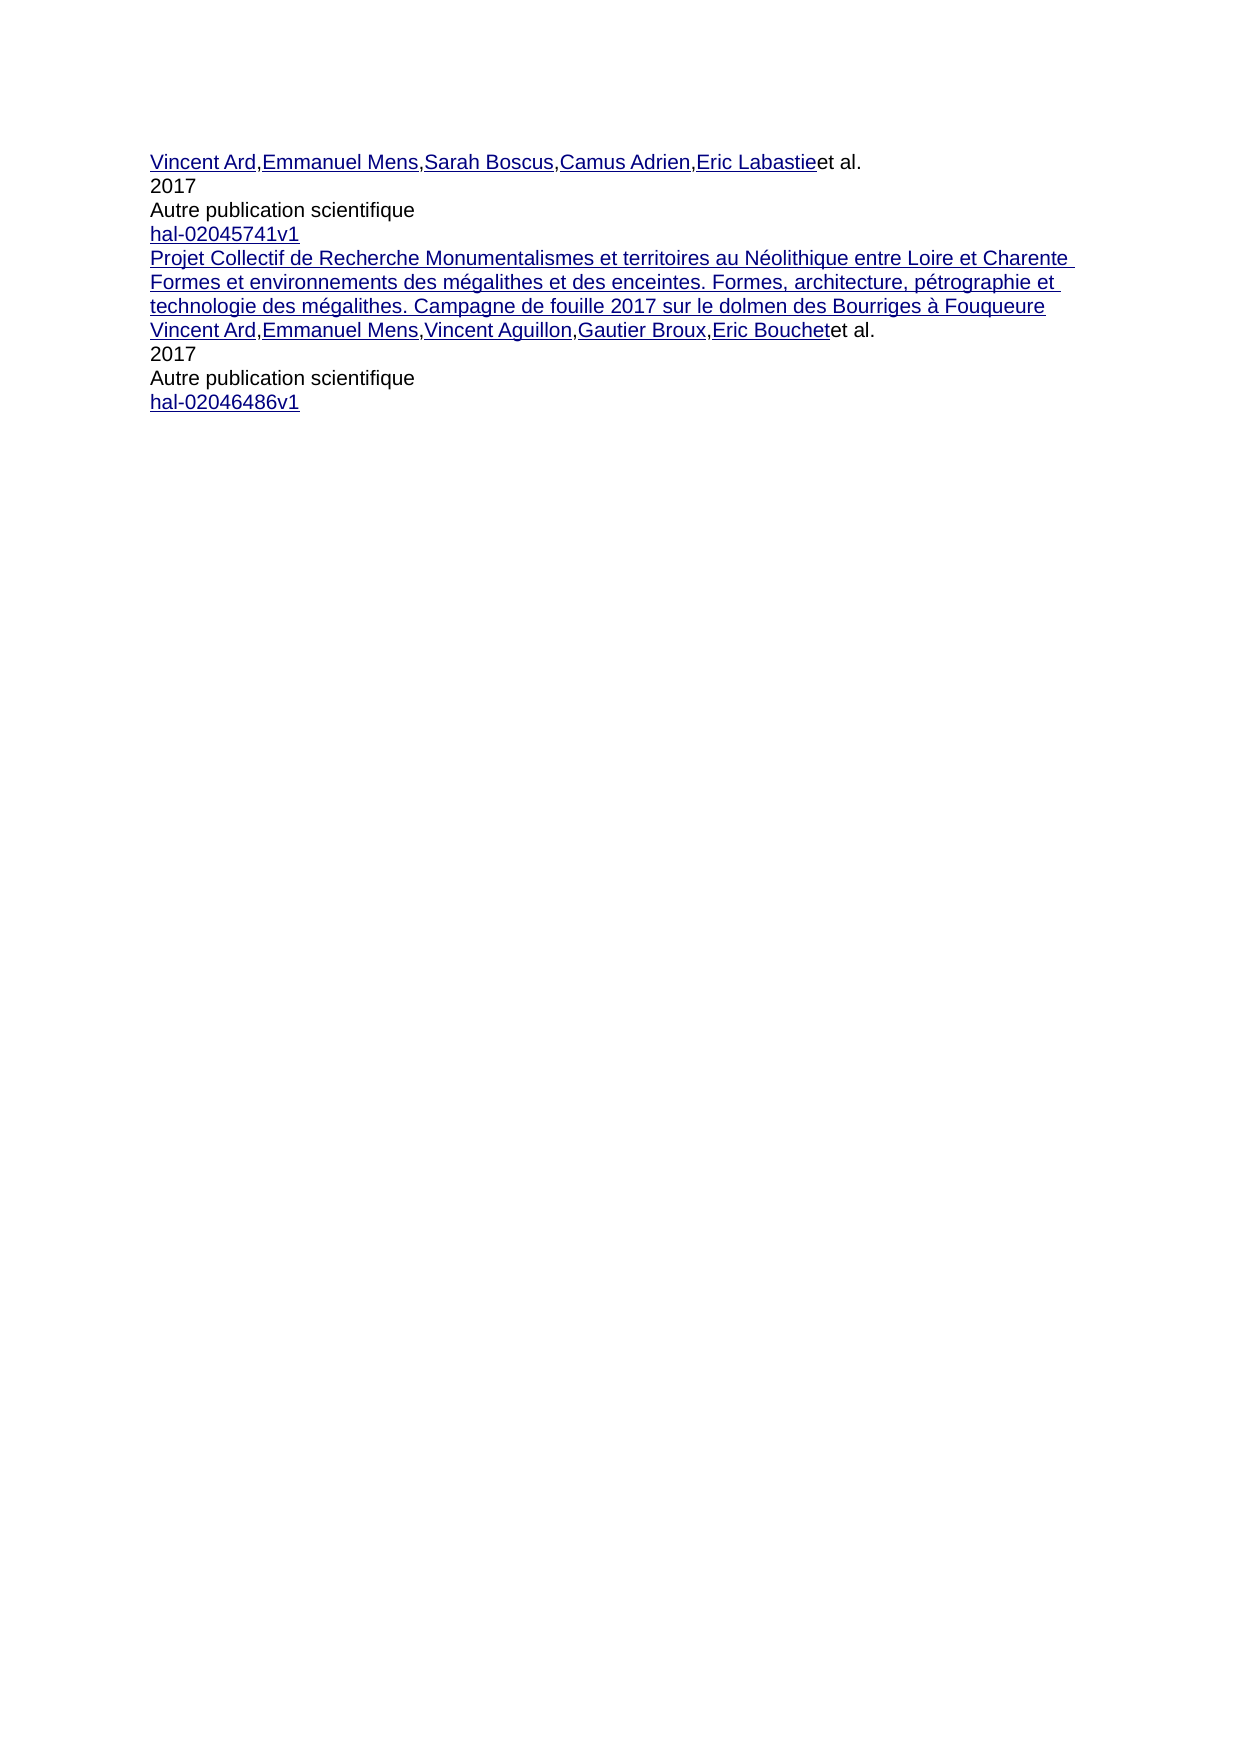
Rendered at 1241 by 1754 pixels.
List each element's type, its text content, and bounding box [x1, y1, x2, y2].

table_cell Projet Collectif de Recherche Monumentalismes et territoires au Néolithique entre Loire et Charente Formes et environnements des mégalithes et des enceintes. Formes, architecture, pétrographie et technologie des mégalithes. Campagne de fouille 2017 sur le dolmen des Bourriges à Fouqueure Vincent Ard,Emmanuel Mens,Vincent Aguillon,Gautier Broux,Eric Bouchetet al. 2017 Autre publication scientifique hal-02046486v1 [150, 246, 1090, 413]
table_cell Vincent Ard,Emmanuel Mens,Sarah Boscus,Camus Adrien,Eric Labastieet al. 2017 Autre publication scientifique hal-02045741v1 [150, 150, 1090, 246]
